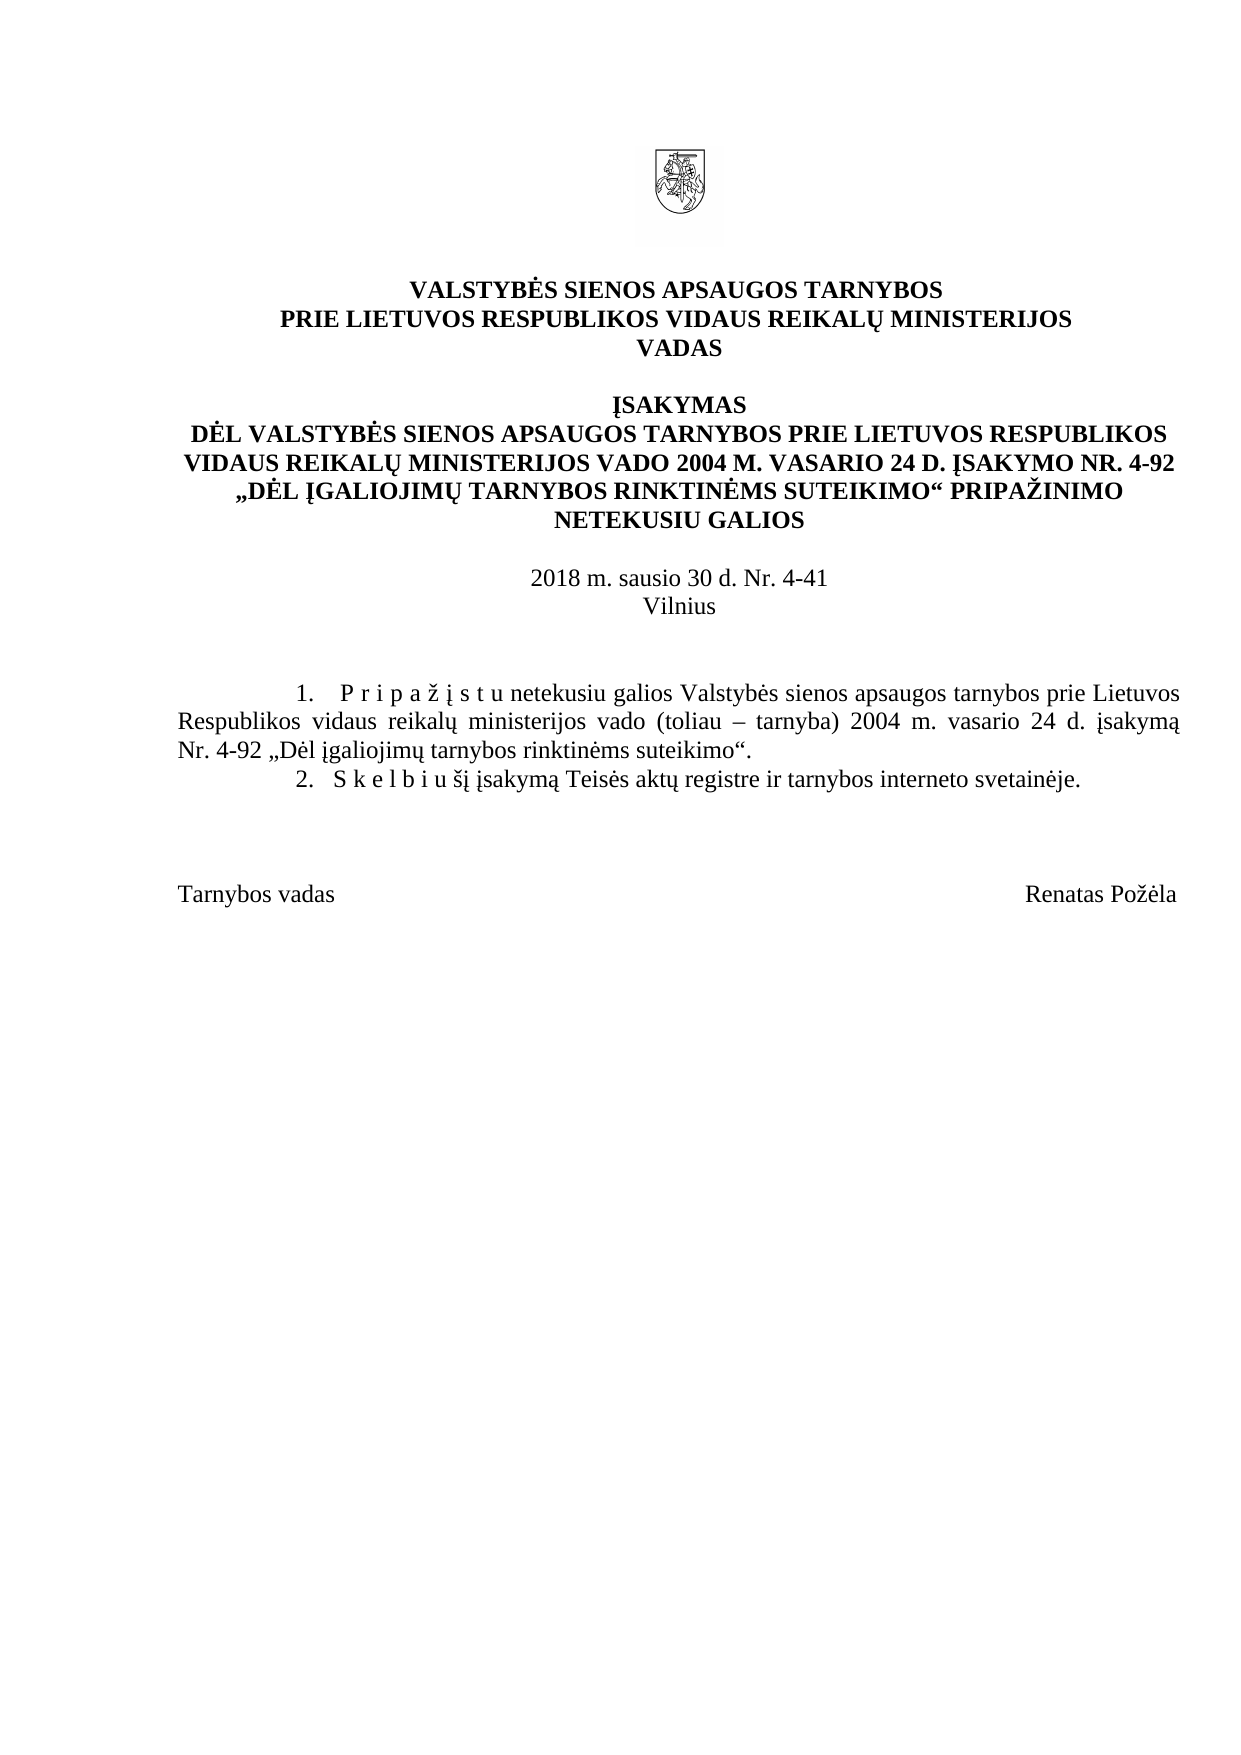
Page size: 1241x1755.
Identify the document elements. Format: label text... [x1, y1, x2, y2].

text 2018 m. sausio 30 d. Nr. 4-41 [177, 563, 1181, 591]
text Tarnybos vadas Renatas Požėla [177, 879, 1181, 908]
text Vilnius [177, 591, 1181, 620]
text VADAS [177, 333, 1181, 361]
text 2. S k e l b i u šį įsakymą Teisės aktų registre ir tarnybos interneto svetainėje. [295, 764, 1181, 793]
text DĖL VALSTYBĖS SIENOS APSAUGOS TARNYBOS PRIE LIETUVOS RESPUBLIKOS VIDAUS REIKALŲ MINISTERIJOS VADO 2004 M. VASARIO 24 D. ĮSAKYMO NR. 4-92 „DĖL ĮGALIOJIMŲ TARNYBOS RINKTINĖMS SUTEIKIMO“ PRIPAŽINIMO NETEKUSIU GALIOS [177, 419, 1181, 534]
text ĮSAKYMAS [177, 390, 1181, 419]
text 1. P r i p a ž į s t u netekusiu galios Valstybės sienos apsaugos tarnybos prie Lietuvos Respublikos vidaus reikalų ministerijos vado (toliau – tarnyba) 2004 m. vasario 24 d. įsakymą Nr. 4-92 „Dėl įgaliojimų tarnybos rinktinėms suteikimo“. [177, 678, 1181, 764]
text VALSTYBĖS SIENOS APSAUGOS TARNYBOS [177, 275, 1181, 304]
text PRIE LIETUVOS RESPUBLIKOS VIDAUS REIKALŲ MINISTERIJOS [177, 304, 1181, 333]
